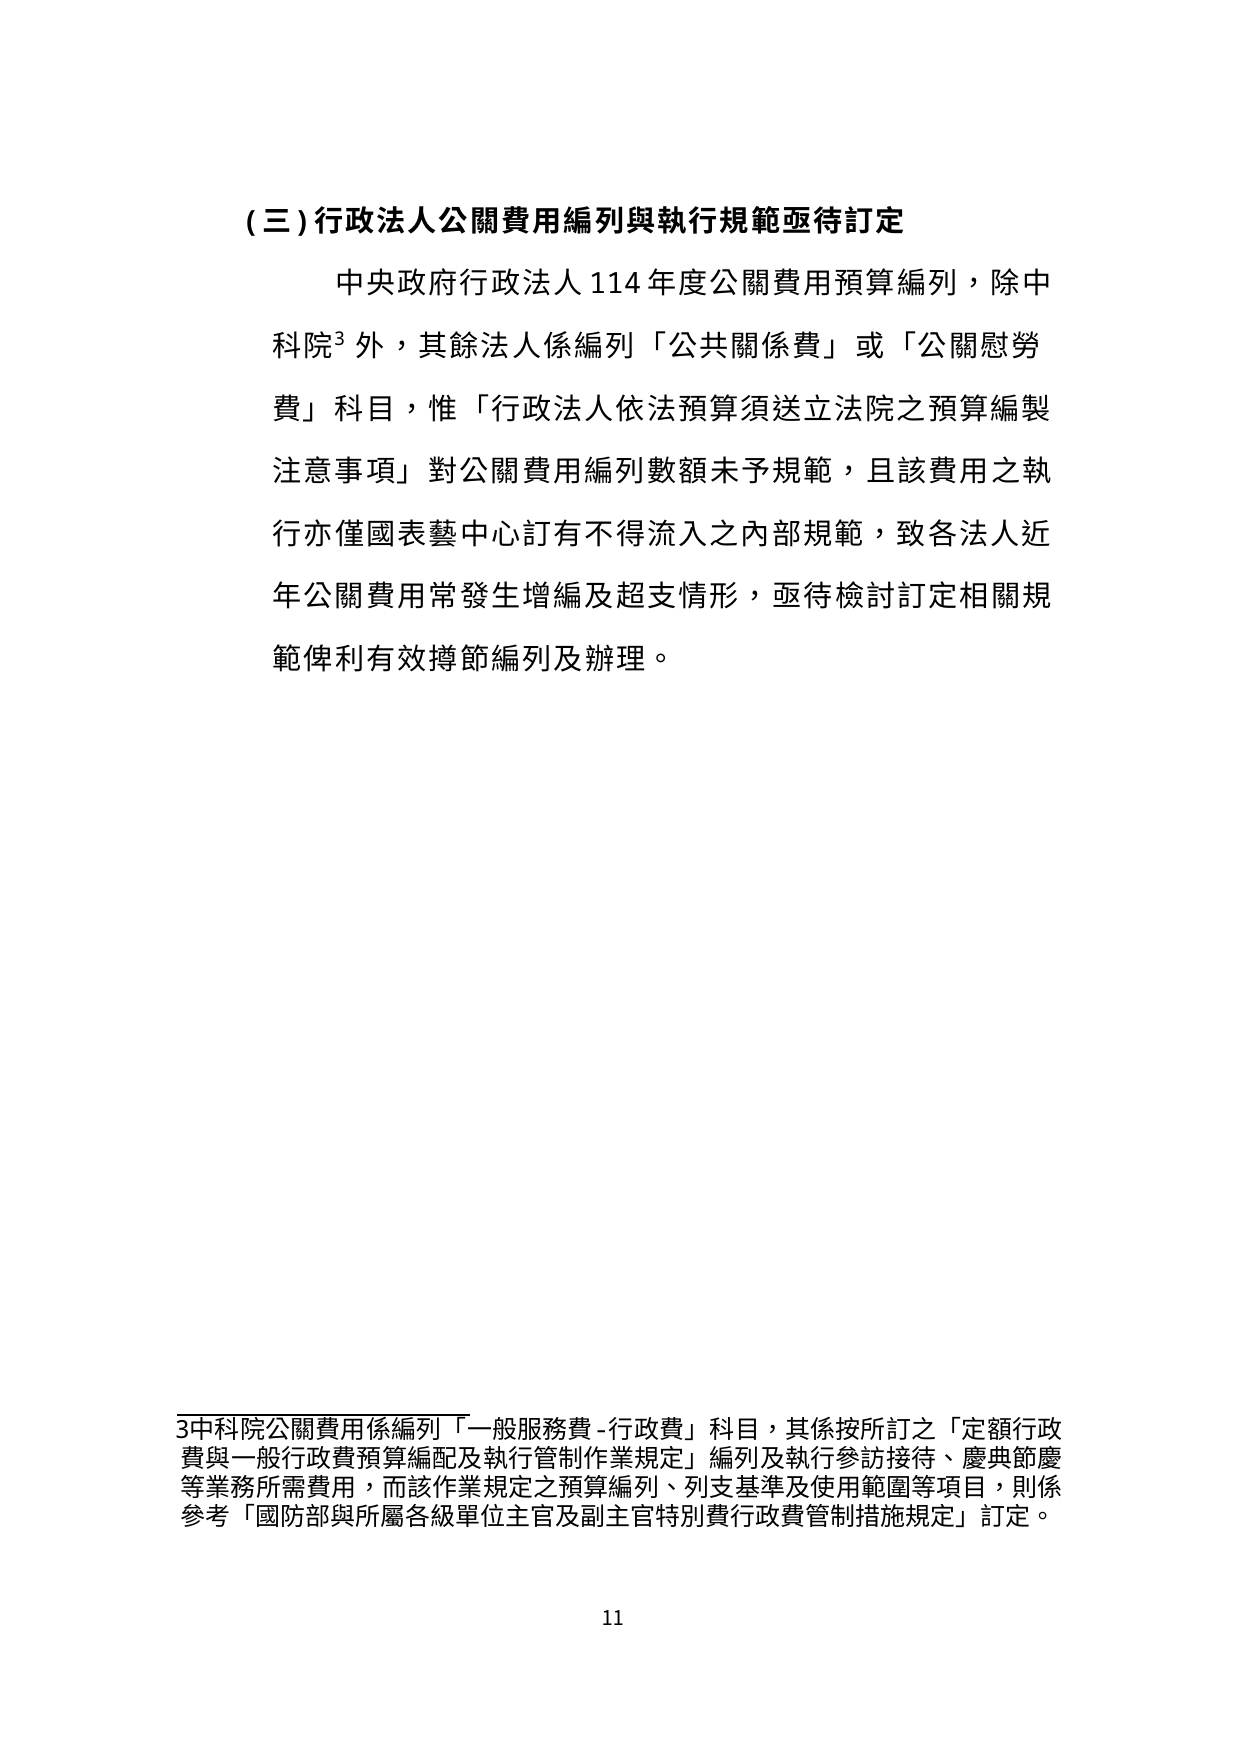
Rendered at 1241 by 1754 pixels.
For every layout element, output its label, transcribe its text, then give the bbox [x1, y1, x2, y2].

text 中央政府行政法人114年度公關費用預算編列，除中科院外，其餘法人係編列「公共關係費」或「公關慰勞費」科目，惟「行政法人依法預算須送立法院之預算編製注意事項」對公關費用編列數額未予規範，且該費用之執行亦僅國表藝中心訂有不得流入之內部規範，致各法人近年公關費用常發生增編及超支情形，亟待檢討訂定相關規範俾利有效撙節編列及辦理。 [266, 240, 1063, 677]
text (三)行政法人公關費用編列與執行規範亟待訂定 [236, 177, 1063, 240]
text 中科院公關費用係編列「一般服務費-行政費」科目，其係按所訂之「定額行政費與一般行政費預算編配及執行管制作業規定」編列及執行參訪接待、慶典節慶等業務所需費用，而該作業規定之預算編列、列支基準及使用範圍等項目，則係參考「國防部與所屬各級單位主官及副主官特別費行政費管制措施規定」訂定。 [174, 1415, 1063, 1532]
